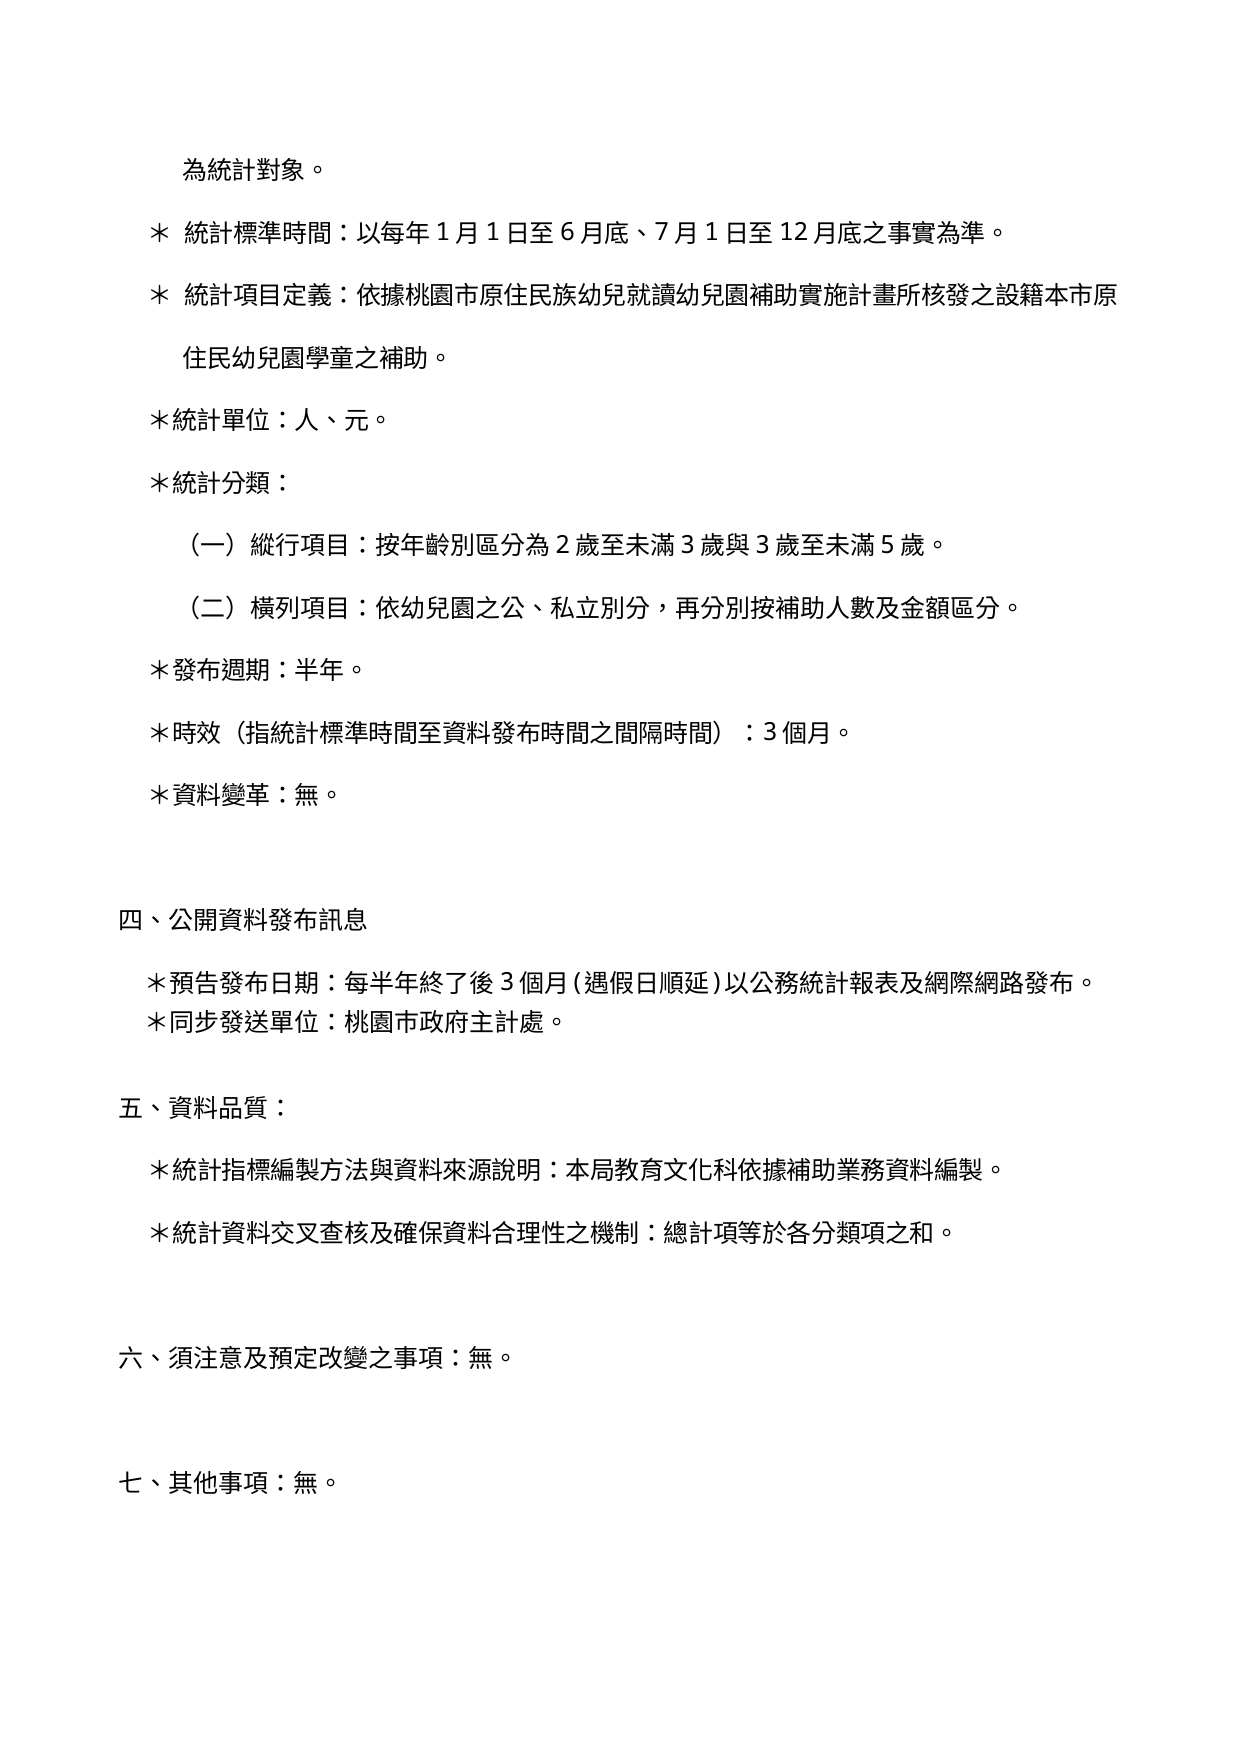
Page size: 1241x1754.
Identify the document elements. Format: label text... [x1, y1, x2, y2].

text （一）縱行項目：按年齡別區分為2歲至未滿3歲與3歲至未滿5歲。 [118, 502, 1122, 564]
text ＊時效（指統計標準時間至資料發布時間之間隔時間）：3個月。 [147, 689, 1122, 752]
text ＊ 統計項目定義：依據桃園市原住民族幼兒就讀幼兒園補助實施計畫所核發之設籍本市原住民幼兒園學童之補助。 [147, 252, 1122, 377]
text ＊發布週期：半年。 [147, 627, 1122, 689]
text ＊同步發送單位：桃園巿政府主計處。 [144, 1002, 1122, 1038]
text ＊統計分類： [147, 439, 1122, 502]
text 四、公開資料發布訊息 [118, 877, 1122, 939]
text ＊預告發布日期：每半年終了後3個月(遇假日順延)以公務統計報表及網際網路發布。 [144, 939, 1122, 1002]
text （二）橫列項目：依幼兒園之公、私立別分，再分別按補助人數及金額區分。 [118, 564, 1122, 627]
text 為統計對象。 [147, 127, 1122, 189]
text ＊統計資料交叉查核及確保資料合理性之機制：總計項等於各分類項之和。 [147, 1189, 1122, 1252]
text 五、資料品質： [118, 1064, 1122, 1127]
text ＊統計單位：人、元。 [147, 377, 1122, 439]
text 七、其他事項：無。 [118, 1439, 1122, 1502]
text 六、須注意及預定改變之事項：無。 [118, 1314, 1122, 1377]
text ＊ 統計標準時間：以每年1月1日至6月底、7月1日至12月底之事實為準。 [147, 189, 1122, 252]
text ＊資料變革：無。 [147, 752, 1122, 814]
text ＊統計指標編製方法與資料來源說明：本局教育文化科依據補助業務資料編製。 [147, 1127, 1122, 1189]
